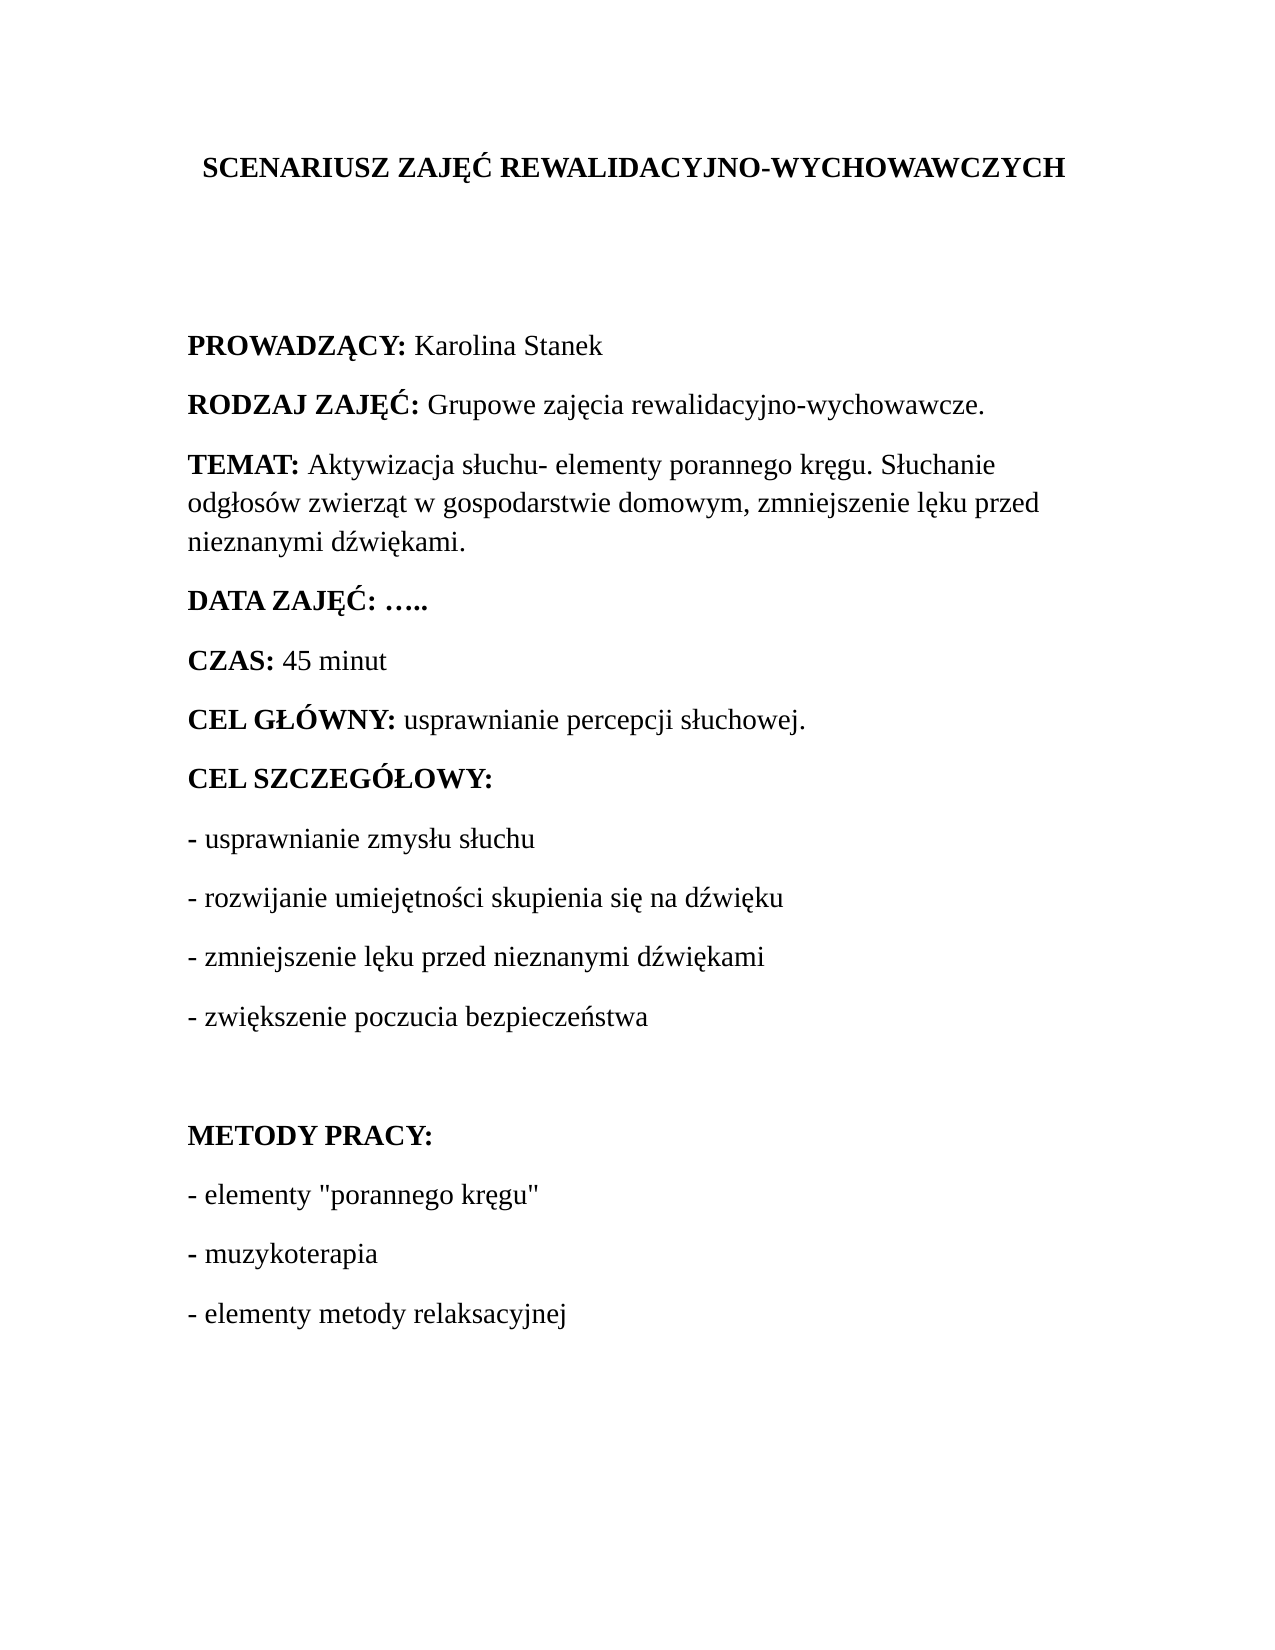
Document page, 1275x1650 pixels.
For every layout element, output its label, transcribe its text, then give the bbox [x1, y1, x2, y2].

text CEL SZCZEGÓŁOWY: [187, 761, 1087, 795]
text - usprawnianie zmysłu słuchu [187, 821, 1087, 854]
text - elementy "porannego kręgu" [187, 1177, 1087, 1211]
text CEL GŁÓWNY: usprawnianie percepcji słuchowej. [187, 702, 1087, 736]
text PROWADZĄCY: Karolina Stanek [187, 328, 1087, 362]
text RODZAJ ZAJĘĆ: Grupowe zajęcia rewalidacyjno-wychowawcze. [187, 387, 1087, 421]
text DATA ZAJĘĆ: ….. [187, 583, 1087, 617]
text TEMAT: Aktywizacja słuchu- elementy porannego kręgu. Słuchanie odgłosów zwierząt w gospodarstwie domowym, zmniejszenie lęku przed nieznanymi dźwiękami. [187, 447, 1087, 557]
text METODY PRACY: [187, 1118, 1087, 1151]
text - elementy metody relaksacyjnej [187, 1296, 1087, 1329]
text - zmniejszenie lęku przed nieznanymi dźwiękami [187, 939, 1087, 973]
text SCENARIUSZ ZAJĘĆ REWALIDACYJNO-WYCHOWAWCZYCH [187, 150, 1087, 183]
text CZAS: 45 minut [187, 643, 1087, 676]
text - muzykoterapia [187, 1236, 1087, 1270]
text - rozwijanie umiejętności skupienia się na dźwięku [187, 880, 1087, 914]
text - zwiększenie poczucia bezpieczeństwa [187, 999, 1087, 1032]
